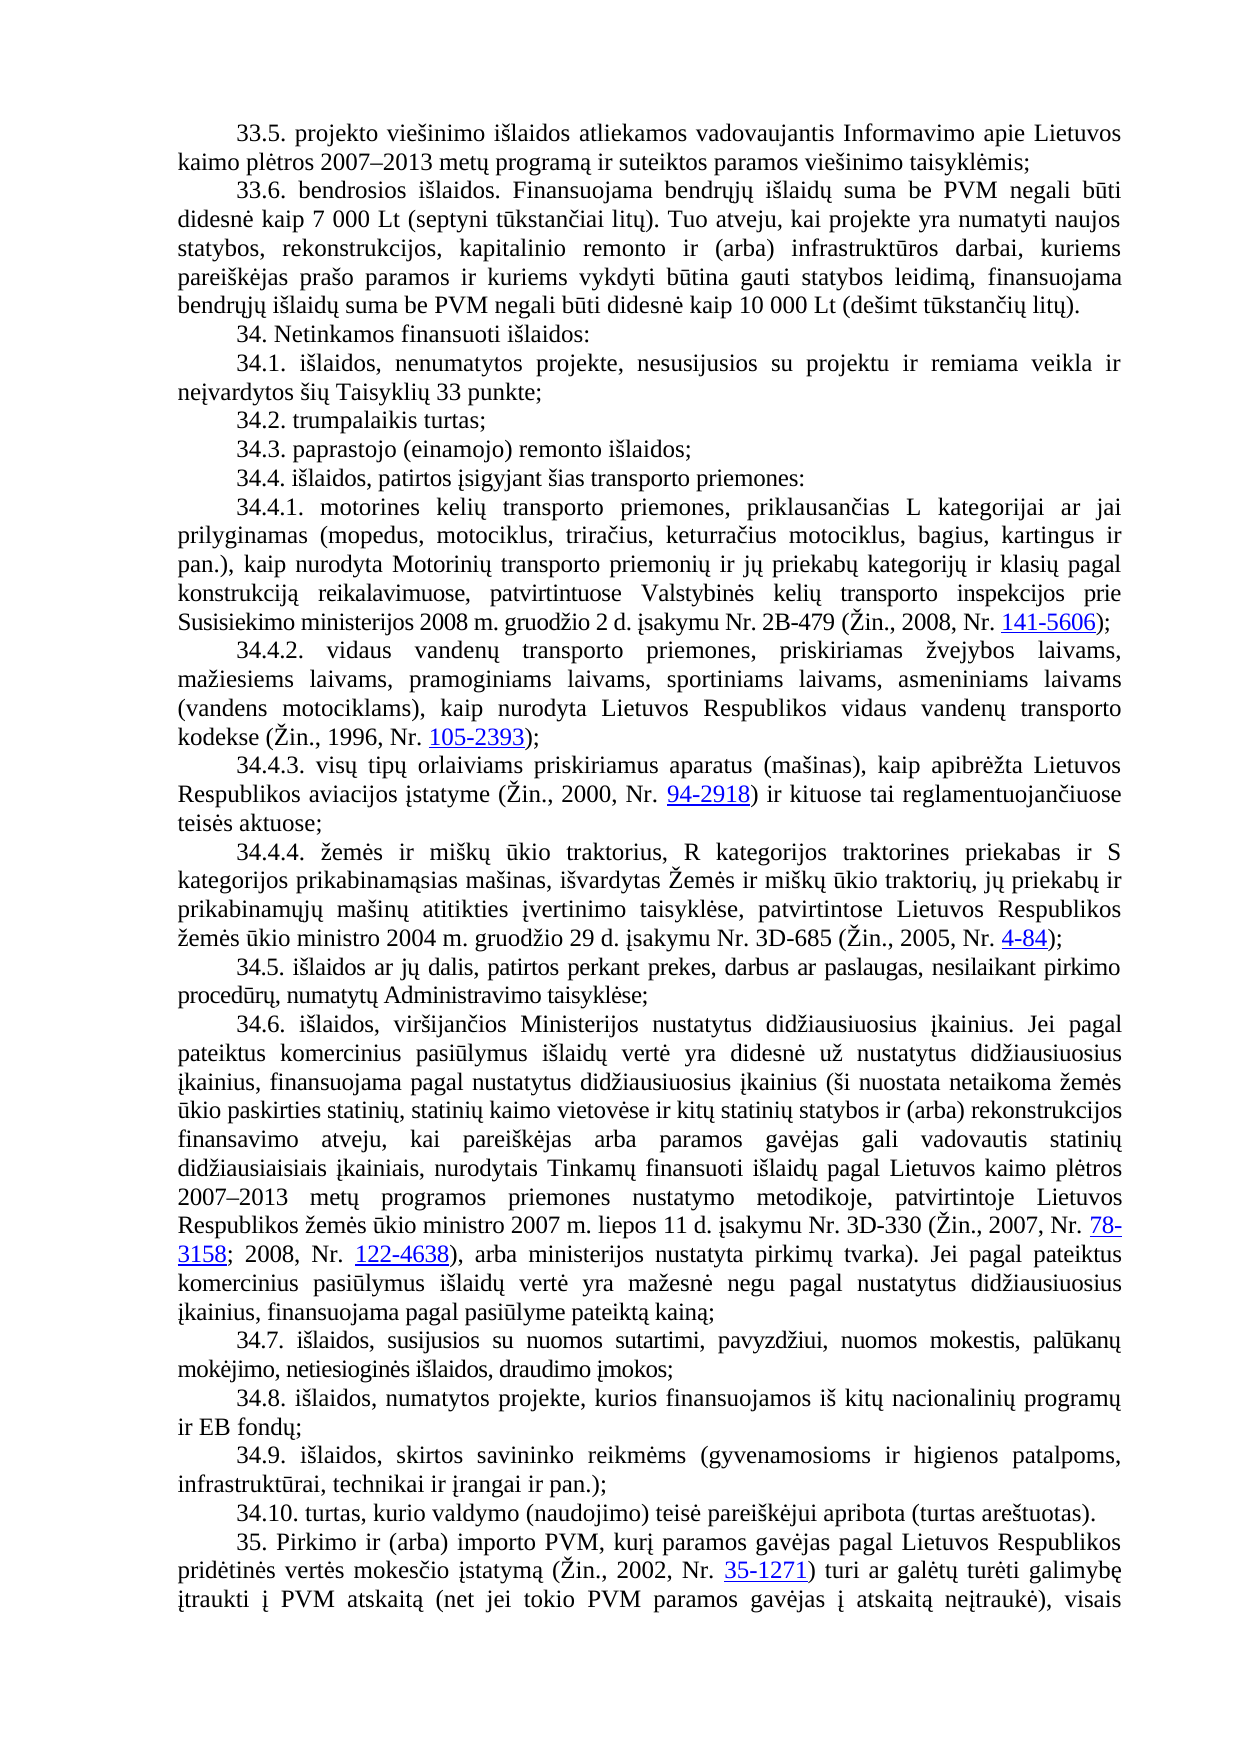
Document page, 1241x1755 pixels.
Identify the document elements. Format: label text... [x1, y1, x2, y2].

text 33.5. projekto viešinimo išlaidos atliekamos vadovaujantis Informavimo apie Lietuvos kaimo plėtros 2007–2013 metų programą ir suteiktos paramos viešinimo taisyklėmis; [177, 118, 1122, 176]
text 34.4. išlaidos, patirtos įsigyjant šias transporto priemones: [177, 463, 1122, 492]
text 35. Pirkimo ir (arba) importo PVM, kurį paramos gavėjas pagal Lietuvos Respublikos pridėtinės vertės mokesčio įstatymą (Žin., 2002, Nr. 35-1271) turi ar galėtų turėti galimybę įtraukti į PVM atskaitą (net jei tokio PVM paramos gavėjas į atskaitą neįtraukė), visais [177, 1527, 1122, 1613]
text 34.6. išlaidos, viršijančios Ministerijos nustatytus didžiausiuosius įkainius. Jei pagal pateiktus komercinius pasiūlymus išlaidų vertė yra didesnė už nustatytus didžiausiuosius įkainius, finansuojama pagal nustatytus didžiausiuosius įkainius (ši nuostata netaikoma žemės ūkio paskirties statinių, statinių kaimo vietovėse ir kitų statinių statybos ir (arba) rekonstrukcijos finansavimo atveju, kai pareiškėjas arba paramos gavėjas gali vadovautis statinių didžiausiaisiais įkainiais, nurodytais Tinkamų finansuoti išlaidų pagal Lietuvos kaimo plėtros 2007–2013 metų programos priemones nustatymo metodikoje, patvirtintoje Lietuvos Respublikos žemės ūkio ministro 2007 m. liepos 11 d. įsakymu Nr. 3D-330 (Žin., 2007, Nr. 78-3158; 2008, Nr. 122-4638), arba ministerijos nustatyta pirkimų tvarka). Jei pagal pateiktus komercinius pasiūlymus išlaidų vertė yra mažesnė negu pagal nustatytus didžiausiuosius įkainius, finansuojama pagal pasiūlyme pateiktą kainą; [177, 1009, 1122, 1326]
text 34.8. išlaidos, numatytos projekte, kurios finansuojamos iš kitų nacionalinių programų ir EB fondų; [177, 1383, 1122, 1441]
text 34.1. išlaidos, nenumatytos projekte, nesusijusios su projektu ir remiama veikla ir neįvardytos šių Taisyklių 33 punkte; [177, 348, 1122, 406]
text 34.4.3. visų tipų orlaiviams priskiriamus aparatus (mašinas), kaip apibrėžta Lietuvos Respublikos aviacijos įstatyme (Žin., 2000, Nr. 94-2918) ir kituose tai reglamentuojančiuose teisės aktuose; [177, 751, 1122, 837]
text 34. Netinkamos finansuoti išlaidos: [177, 319, 1122, 348]
text 34.4.2. vidaus vandenų transporto priemones, priskiriamas žvejybos laivams, mažiesiems laivams, pramoginiams laivams, sportiniams laivams, asmeniniams laivams (vandens motociklams), kaip nurodyta Lietuvos Respublikos vidaus vandenų transporto kodekse (Žin., 1996, Nr. 105-2393); [177, 636, 1122, 751]
text 34.10. turtas, kurio valdymo (naudojimo) teisė pareiškėjui apribota (turtas areštuotas). [177, 1498, 1122, 1527]
text 34.4.4. žemės ir miškų ūkio traktorius, R kategorijos traktorines priekabas ir S kategorijos prikabinamąsias mašinas, išvardytas Žemės ir miškų ūkio traktorių, jų priekabų ir prikabinamųjų mašinų atitikties įvertinimo taisyklėse, patvirtintose Lietuvos Respublikos žemės ūkio ministro 2004 m. gruodžio 29 d. įsakymu Nr. 3D-685 (Žin., 2005, Nr. 4-84); [177, 837, 1122, 952]
text 34.3. paprastojo (einamojo) remonto išlaidos; [177, 434, 1122, 463]
text 33.6. bendrosios išlaidos. Finansuojama bendrųjų išlaidų suma be PVM negali būti didesnė kaip 7 000 Lt (septyni tūkstančiai litų). Tuo atveju, kai projekte yra numatyti naujos statybos, rekonstrukcijos, kapitalinio remonto ir (arba) infrastruktūros darbai, kuriems pareiškėjas prašo paramos ir kuriems vykdyti būtina gauti statybos leidimą, finansuojama bendrųjų išlaidų suma be PVM negali būti didesnė kaip 10 000 Lt (dešimt tūkstančių litų). [177, 176, 1122, 319]
text 34.2. trumpalaikis turtas; [177, 406, 1122, 434]
text 34.9. išlaidos, skirtos savininko reikmėms (gyvenamosioms ir higienos patalpoms, infrastruktūrai, technikai ir įrangai ir pan.); [177, 1441, 1122, 1498]
text 34.5. išlaidos ar jų dalis, patirtos perkant prekes, darbus ar paslaugas, nesilaikant pirkimo procedūrų, numatytų Administravimo taisyklėse; [177, 952, 1122, 1009]
text 34.4.1. motorines kelių transporto priemones, priklausančias L kategorijai ar jai prilyginamas (mopedus, motociklus, triračius, keturračius motociklus, bagius, kartingus ir pan.), kaip nurodyta Motorinių transporto priemonių ir jų priekabų kategorijų ir klasių pagal konstrukciją reikalavimuose, patvirtintuose Valstybinės kelių transporto inspekcijos prie Susisiekimo ministerijos 2008 m. gruodžio 2 d. įsakymu Nr. 2B-479 (Žin., 2008, Nr. 141-5606); [177, 492, 1122, 636]
text 34.7. išlaidos, susijusios su nuomos sutartimi, pavyzdžiui, nuomos mokestis, palūkanų mokėjimo, netiesioginės išlaidos, draudimo įmokos; [177, 1326, 1122, 1383]
